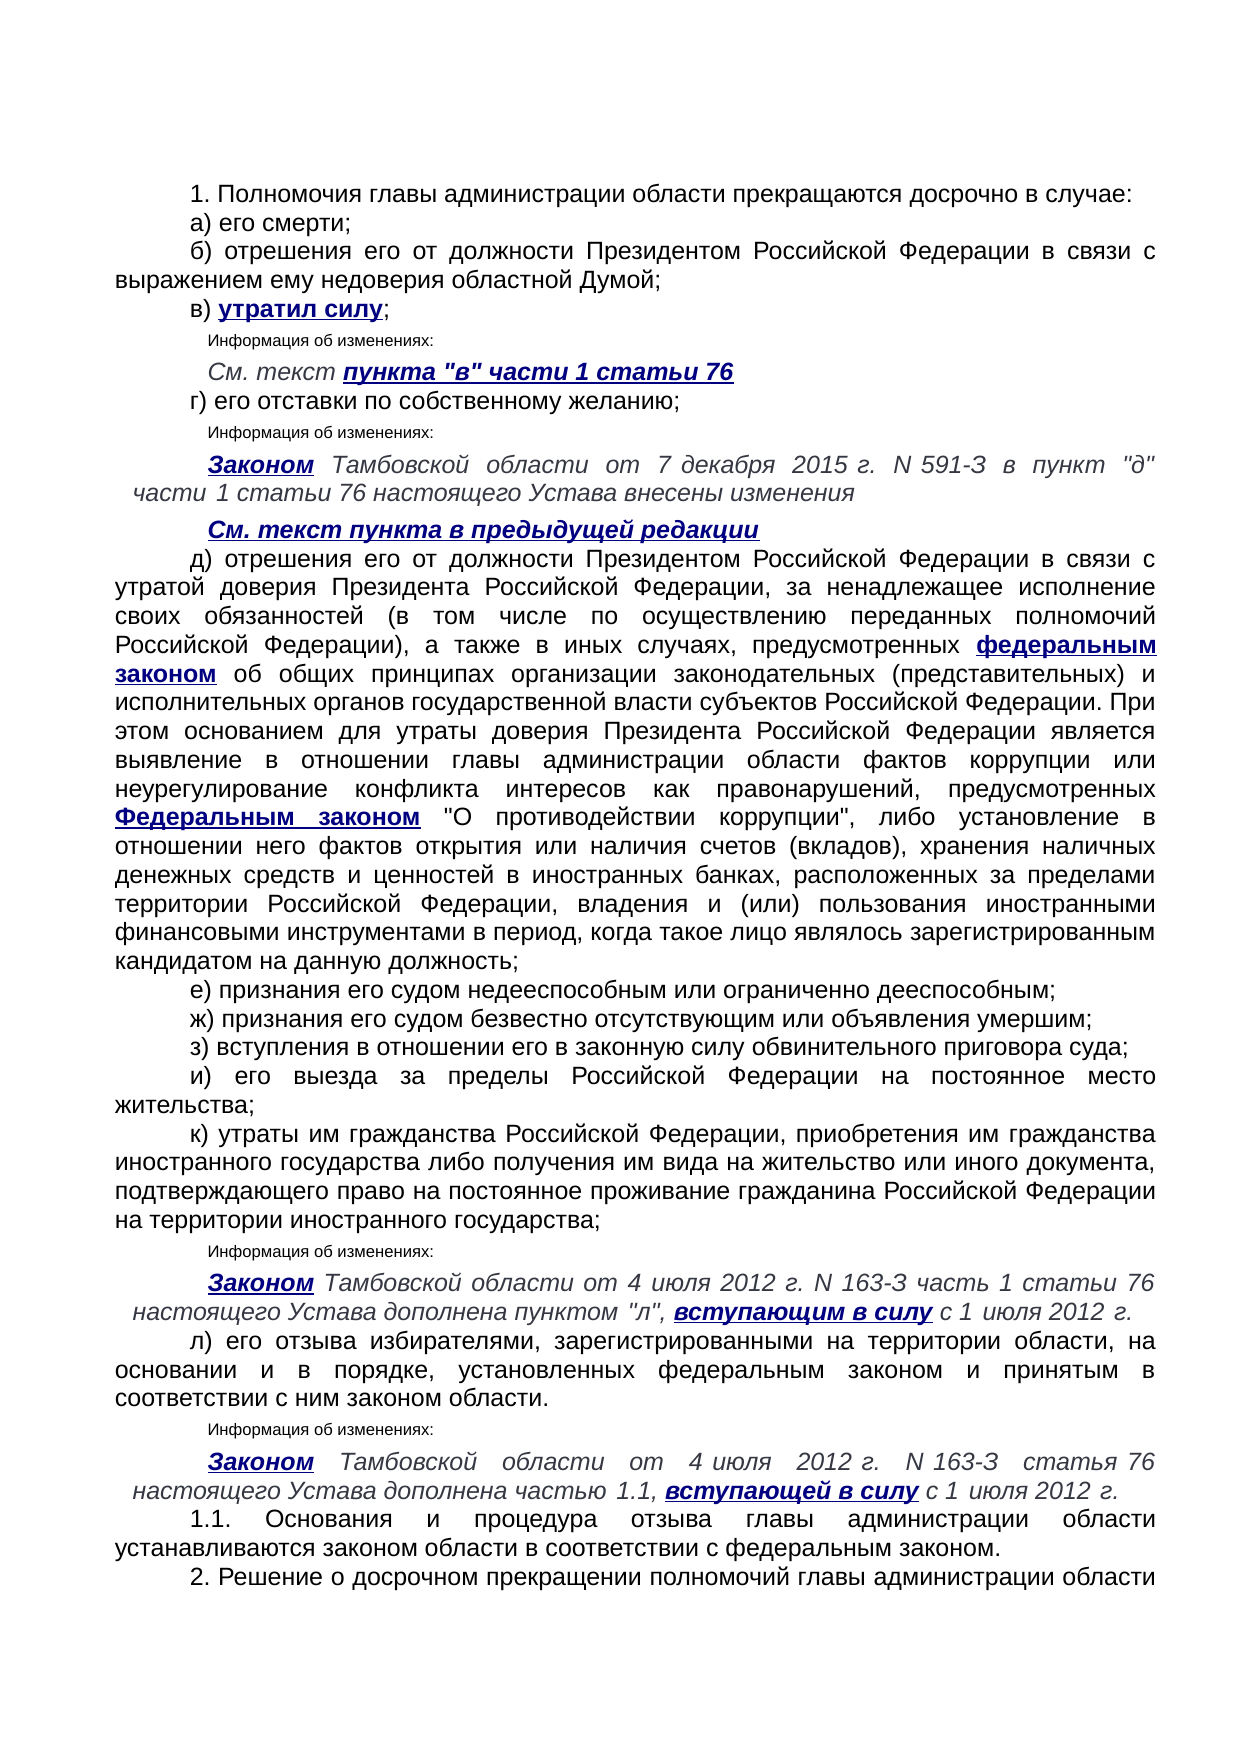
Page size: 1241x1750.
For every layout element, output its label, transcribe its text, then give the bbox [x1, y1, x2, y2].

text Информация об изменениях: [132, 1241, 1157, 1261]
text 2. Решение о досрочном прекращении полномочий главы администрации области [114, 1562, 1157, 1591]
text 1.1. Основания и процедура отзыва главы администрации области устанавливаются законом области в соответствии с федеральным законом. [114, 1504, 1157, 1562]
text г) его отставки по собственному желанию; [114, 386, 1157, 415]
text б) отрешения его от должности Президентом Российской Федерации в связи с выражением ему недоверия областной Думой; [114, 236, 1157, 294]
text к) утраты им гражданства Российской Федерации, приобретения им гражданства иностранного государства либо получения им вида на жительство или иного документа, подтверждающего право на постоянное проживание гражданина Российской Федерации на территории иностранного государства; [114, 1119, 1157, 1234]
text а) его смерти; [114, 207, 1157, 236]
text Информация об изменениях: [132, 423, 1157, 442]
text и) его выезда за пределы Российской Федерации на постоянное место жительства; [114, 1061, 1157, 1119]
text Законом Тамбовской области от 4 июля 2012 г. N 163-З часть 1 статьи 76 настоящего Устава дополнена пунктом "л", вступающим в силу с 1 июля 2012 г. [132, 1268, 1157, 1326]
text д) отрешения его от должности Президентом Российской Федерации в связи с утратой доверия Президента Российской Федерации, за ненадлежащее исполнение своих обязанностей (в том числе по осуществлению переданных полномочий Российской Федерации), а также в иных случаях, предусмотренных федеральным законом об общих принципах организации законодательных (представительных) и исполнительных органов государственной власти субъектов Российской Федерации. При этом основанием для утраты доверия Президента Российской Федерации является выявление в отношении главы администрации области фактов коррупции или неурегулирование конфликта интересов как правонарушений, предусмотренных Федеральным законом "О противодействии коррупции", либо установление в отношении него фактов открытия или наличия счетов (вкладов), хранения наличных денежных средств и ценностей в иностранных банках, расположенных за пределами территории Российской Федерации, владения и (или) пользования иностранными финансовыми инструментами в период, когда такое лицо являлось зарегистрированным кандидатом на данную должность; [114, 544, 1157, 975]
text л) его отзыва избирателями, зарегистрированными на территории области, на основании и в порядке, установленных федеральным законом и принятым в соответствии с ним законом области. [114, 1326, 1157, 1412]
text Законом Тамбовской области от 4 июля 2012 г. N 163-З статья 76 настоящего Устава дополнена частью 1.1, вступающей в силу с 1 июля 2012 г. [132, 1447, 1157, 1504]
text з) вступления в отношении его в законную силу обвинительного приговора суда; [114, 1032, 1157, 1061]
text Информация об изменениях: [132, 1420, 1157, 1439]
text См. текст пункта "в" части 1 статьи 76 [132, 357, 1157, 386]
text Законом Тамбовской области от 7 декабря 2015 г. N 591-З в пункт "д" части 1 статьи 76 настоящего Устава внесены изменения [132, 449, 1157, 507]
text ж) признания его судом безвестно отсутствующим или объявления умершим; [114, 1004, 1157, 1032]
text в) утратил силу; [114, 294, 1157, 322]
text 1. Полномочия главы администрации области прекращаются досрочно в случае: [114, 179, 1157, 207]
text См. текст пункта в предыдущей редакции [132, 515, 1157, 544]
text е) признания его судом недееспособным или ограниченно дееспособным; [114, 975, 1157, 1004]
text Информация об изменениях: [132, 330, 1157, 349]
